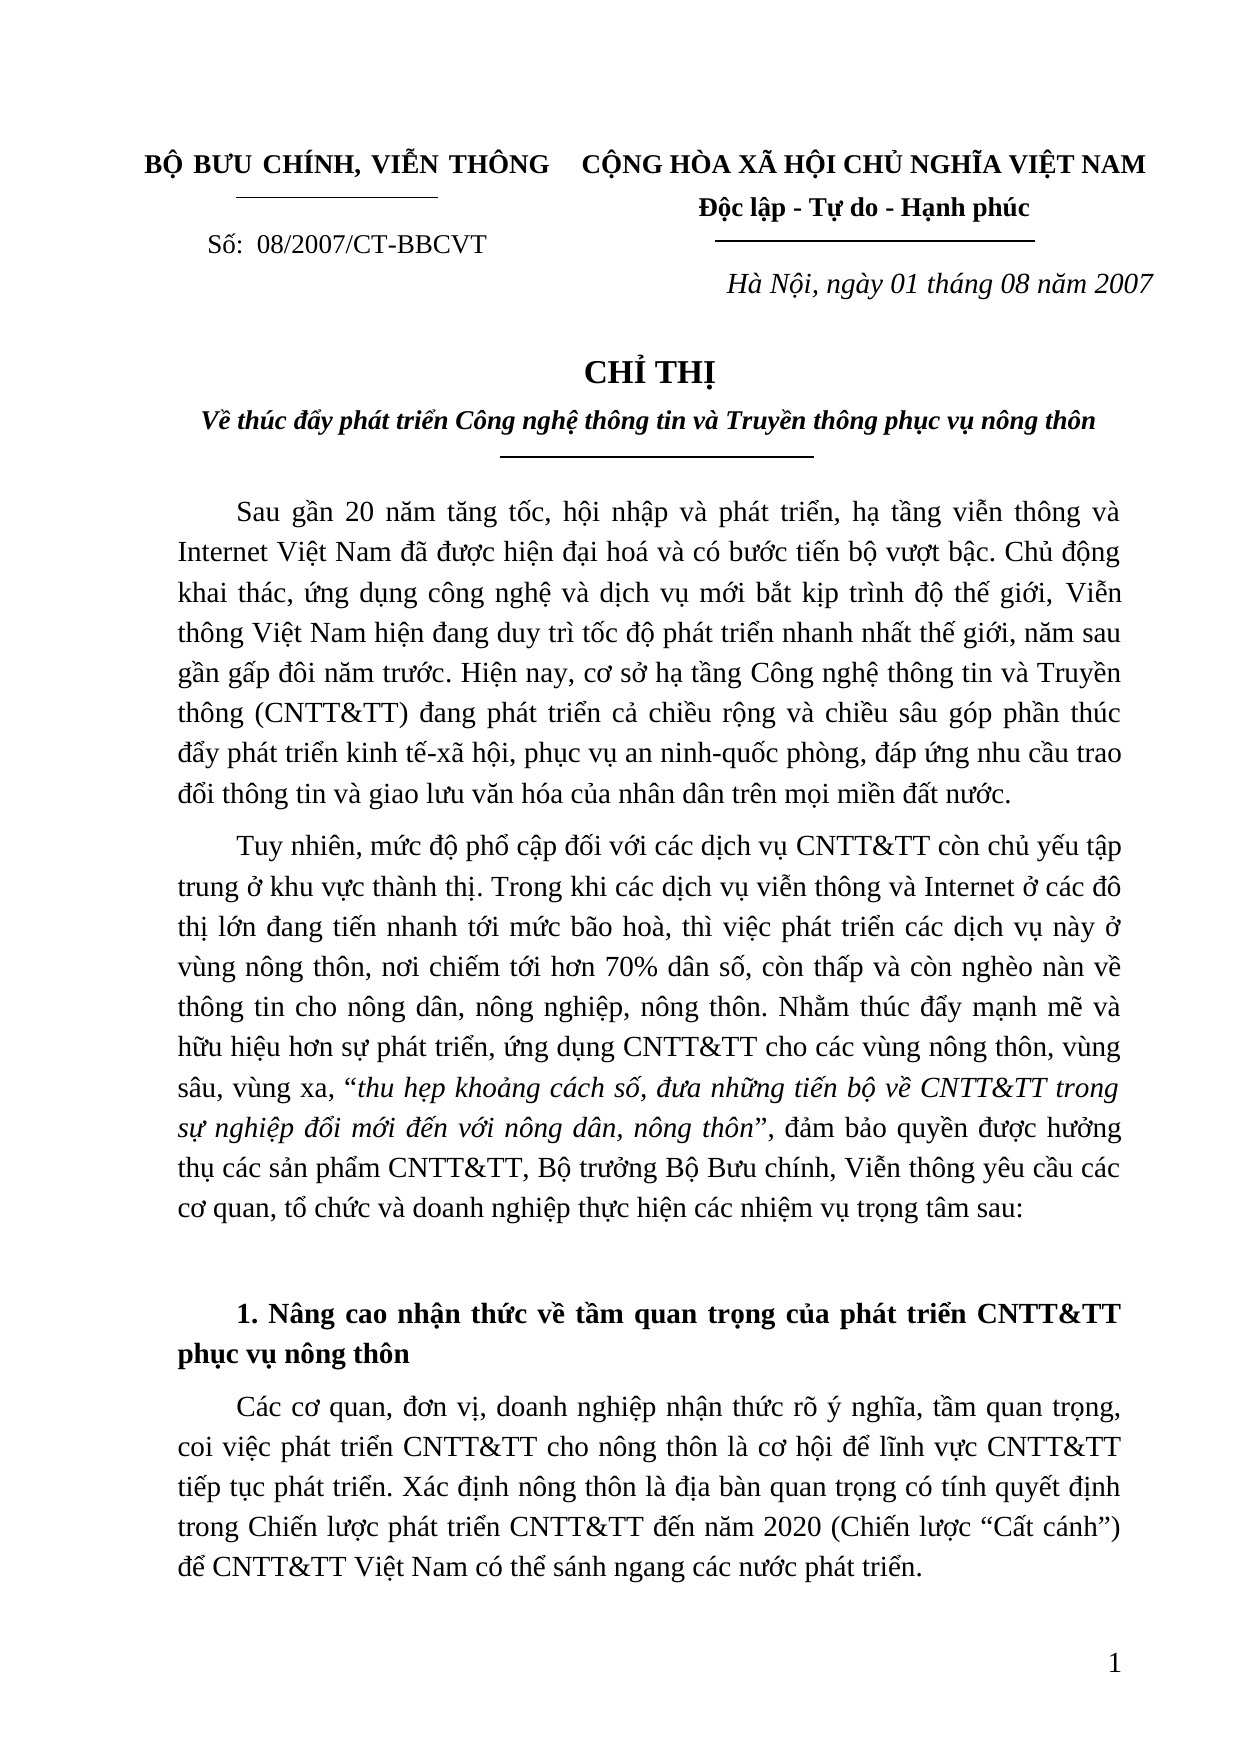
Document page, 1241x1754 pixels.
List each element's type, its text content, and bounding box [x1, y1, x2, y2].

text Sau gần 20 năm tăng tốc, hội nhập và phát triển, hạ tầng viễn thông và Internet Việt Nam đã được hiện đại hoá và có bước tiến bộ vượt bậc. Chủ động khai thác, ứng dụng công nghệ và dịch vụ mới bắt kịp trình độ thế giới, Viễn thông Việt Nam hiện đang duy trì tốc độ phát triển nhanh nhất thế giới, năm sau gần gấp đôi năm trước. Hiện nay, cơ sở hạ tầng Công nghệ thông tin và Truyền thông (CNTT&TT) đang phát triển cả chiều rộng và chiều sâu góp phần thúc đẩy phát triển kinh tế-xã hội, phục vụ an ninh-quốc phòng, đáp ứng nhu cầu trao đổi thông tin và giao lưu văn hóa của nhân dân trên mọi miền đất nước. [177, 494, 1122, 809]
text Tuy nhiên, mức độ phổ cập đối với các dịch vụ CNTT&TT còn chủ yếu tập trung ở khu vực thành thị. Trong khi các dịch vụ viễn thông và Internet ở các đô thị lớn đang tiến nhanh tới mức bão hoà, thì việc phát triển các dịch vụ này ở vùng nông thôn, nơi chiếm tới hơn 70% dân số, còn thấp và còn nghèo nàn về thông tin cho nông dân, nông nghiệp, nông thôn. Nhằm thúc đẩy mạnh mẽ và hữu hiệu hơn sự phát triển, ứng dụng CNTT&TT cho các vùng nông thôn, vùng sâu, vùng xa, “thu hẹp khoảng cách số, đưa những tiến bộ về CNTT&TT trong sự nghiệp đổi mới đến với nông dân, nông thôn”, đảm bảo quyền được hưởng thụ các sản phẩm CNTT&TT, Bộ trưởng Bộ Bưu chính, Viễn thông yêu cầu các cơ quan, tổ chức và doanh nghiệp thực hiện các nhiệm vụ trọng tâm sau: [177, 828, 1122, 1224]
text Các cơ quan, đơn vị, doanh nghiệp nhận thức rõ ý nghĩa, tầm quan trọng, coi việc phát triển CNTT&TT cho nông thôn là cơ hội để lĩnh vực CNTT&TT tiếp tục phát triển. Xác định nông thôn là địa bàn quan trọng có tính quyết định trong Chiến lược phát triển CNTT&TT đến năm 2020 (Chiến lược “Cất cánh”) để CNTT&TT Việt Nam có thể sánh ngang các nước phát triển. [177, 1389, 1122, 1583]
text CHỈ THỊ [177, 352, 1122, 391]
table_cell Hà Nội, ngày 01 tháng 08 năm 2007 [561, 266, 1167, 306]
text 1. Nâng cao nhận thức về tầm quan trọng của phát triển CNTT&TT phục vụ nông thôn [177, 1296, 1122, 1369]
table_header CỘNG HÒA XÃ HỘI CHỦ NGHĨA VIỆT NAM Độc lập - Tự do - Hạnh phúc [561, 148, 1167, 266]
text Về thúc đẩy phát triển Công nghệ thông tin và Truyền thông phục vụ nông thôn [177, 404, 1122, 436]
table_header BỘ BƯU CHÍNH, VIỄN THÔNG Số: 08/2007/CT-BBCVT [133, 148, 561, 266]
table_cell [133, 266, 561, 306]
